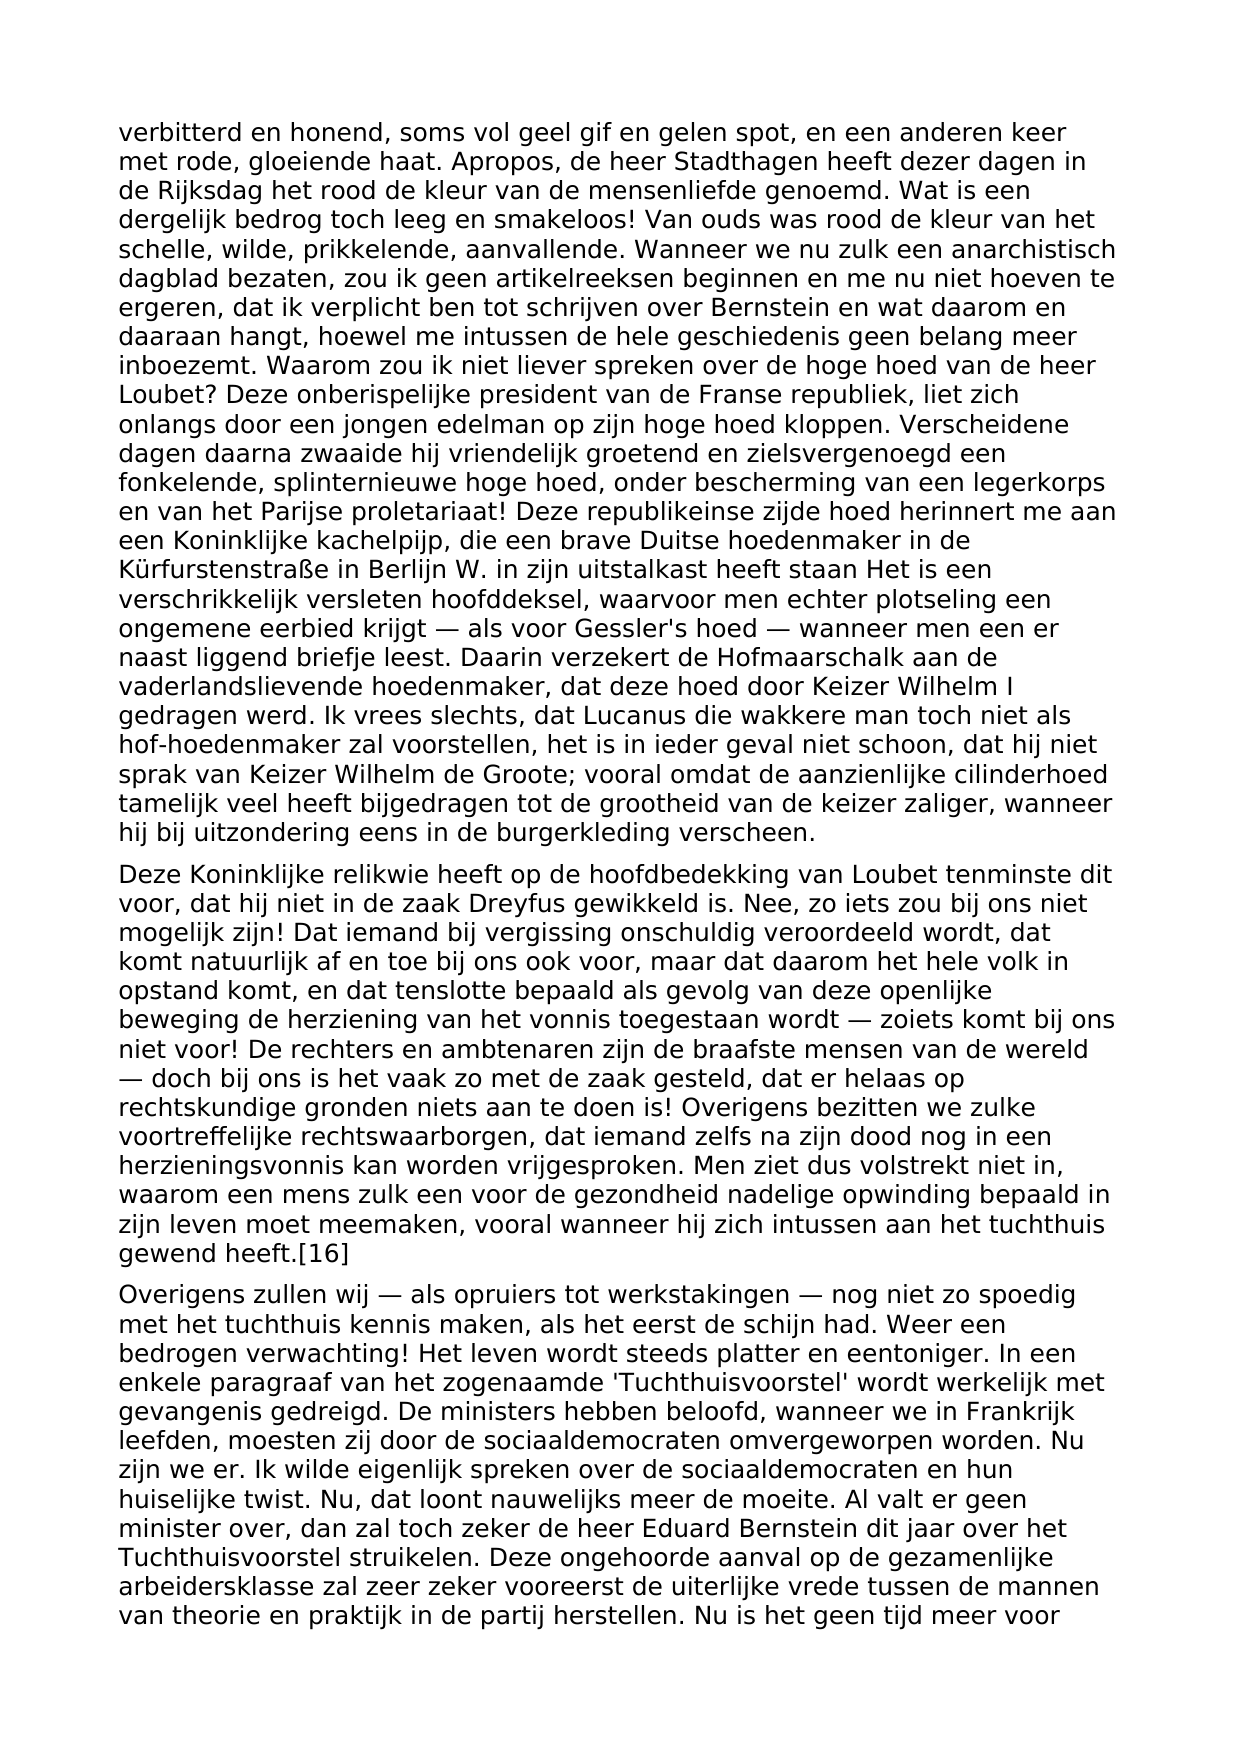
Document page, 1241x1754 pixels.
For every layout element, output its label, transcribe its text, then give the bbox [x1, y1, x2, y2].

text Overigens zullen wij — als opruiers tot werkstakingen — nog niet zo spoedig met het tuchthuis kennis maken, als het eerst de schijn had. Weer een bedrogen verwachting! Het leven wordt steeds platter en eentoniger. In een enkele paragraaf van het zogenaamde 'Tuchthuisvoorstel' wordt werkelijk met gevangenis gedreigd. De ministers hebben beloofd, wanneer we in Frankrijk leefden, moesten zij door de sociaaldemocraten omvergeworpen worden. Nu zijn we er. Ik wilde eigenlijk spreken over de sociaaldemocraten en hun huiselijke twist. Nu, dat loont nauwelijks meer de moeite. Al valt er geen minister over, dan zal toch zeker de heer Eduard Bernstein dit jaar over het Tuchthuisvoorstel struikelen. Deze ongehoorde aanval op de gezamenlijke arbeidersklasse zal zeer zeker vooreerst de uiterlijke vrede tussen de mannen van theorie en praktijk in de partij herstellen. Nu is het geen tijd meer voor [118, 1281, 1122, 1631]
text verbitterd en honend, soms vol geel gif en gelen spot, en een anderen keer met rode, gloeiende haat. Apropos, de heer Stadthagen heeft dezer dagen in de Rijksdag het rood de kleur van de mensenliefde genoemd. Wat is een dergelijk bedrog toch leeg en smakeloos! Van ouds was rood de kleur van het schelle, wilde, prikkelende, aanvallende. Wanneer we nu zulk een anarchistisch dagblad bezaten, zou ik geen artikelreeksen beginnen en me nu niet hoeven te ergeren, dat ik verplicht ben tot schrijven over Bernstein en wat daarom en daaraan hangt, hoewel me intussen de hele geschiedenis geen belang meer inboezemt. Waarom zou ik niet liever spreken over de hoge hoed van de heer Loubet? Deze onberispelijke president van de Franse republiek, liet zich onlangs door een jongen edelman op zijn hoge hoed kloppen. Verscheidene dagen daarna zwaaide hij vriendelijk groetend en zielsvergenoegd een fonkelende, splinternieuwe hoge hoed, onder bescherming van een legerkorps en van het Parijse proletariaat! Deze republikeinse zijde hoed herinnert me aan een Koninklijke kachelpijp, die een brave Duitse hoedenmaker in de Kürfurstenstraße in Berlijn W. in zijn uitstalkast heeft staan Het is een verschrikkelijk versleten hoofddeksel, waarvoor men echter plotseling een ongemene eerbied krijgt — als voor Gessler's hoed — wanneer men een er naast liggend briefje leest. Daarin verzekert de Hofmaarschalk aan de vaderlandslievende hoedenmaker, dat deze hoed door Keizer Wilhelm I gedragen werd. Ik vrees slechts, dat Lucanus die wakkere man toch niet als hof-hoedenmaker zal voorstellen, het is in ieder geval niet schoon, dat hij niet sprak van Keizer Wilhelm de Groote; vooral omdat de aanzienlijke cilinderhoed tamelijk veel heeft bijgedragen tot de grootheid van de keizer zaliger, wanneer hij bij uitzondering eens in de burgerkleding verscheen. [118, 118, 1122, 847]
text Deze Koninklijke relikwie heeft op de hoofdbedekking van Loubet tenminste dit voor, dat hij niet in de zaak Dreyfus gewikkeld is. Nee, zo iets zou bij ons niet mogelijk zijn! Dat iemand bij vergissing onschuldig veroordeeld wordt, dat komt natuurlijk af en toe bij ons ook voor, maar dat daarom het hele volk in opstand komt, en dat tenslotte bepaald als gevolg van deze openlijke beweging de herziening van het vonnis toegestaan wordt — zoiets komt bij ons niet voor! De rechters en ambtenaren zijn de braafste mensen van de wereld — doch bij ons is het vaak zo met de zaak gesteld, dat er helaas op rechtskundige gronden niets aan te doen is! Overigens bezitten we zulke voortreffelijke rechtswaarborgen, dat iemand zelfs na zijn dood nog in een herzieningsvonnis kan worden vrijgesproken. Men ziet dus volstrekt niet in, waarom een mens zulk een voor de gezondheid nadelige opwinding bepaald in zijn leven moet meemaken, vooral wanneer hij zich intussen aan het tuchthuis gewend heeft.[16] [118, 860, 1122, 1268]
